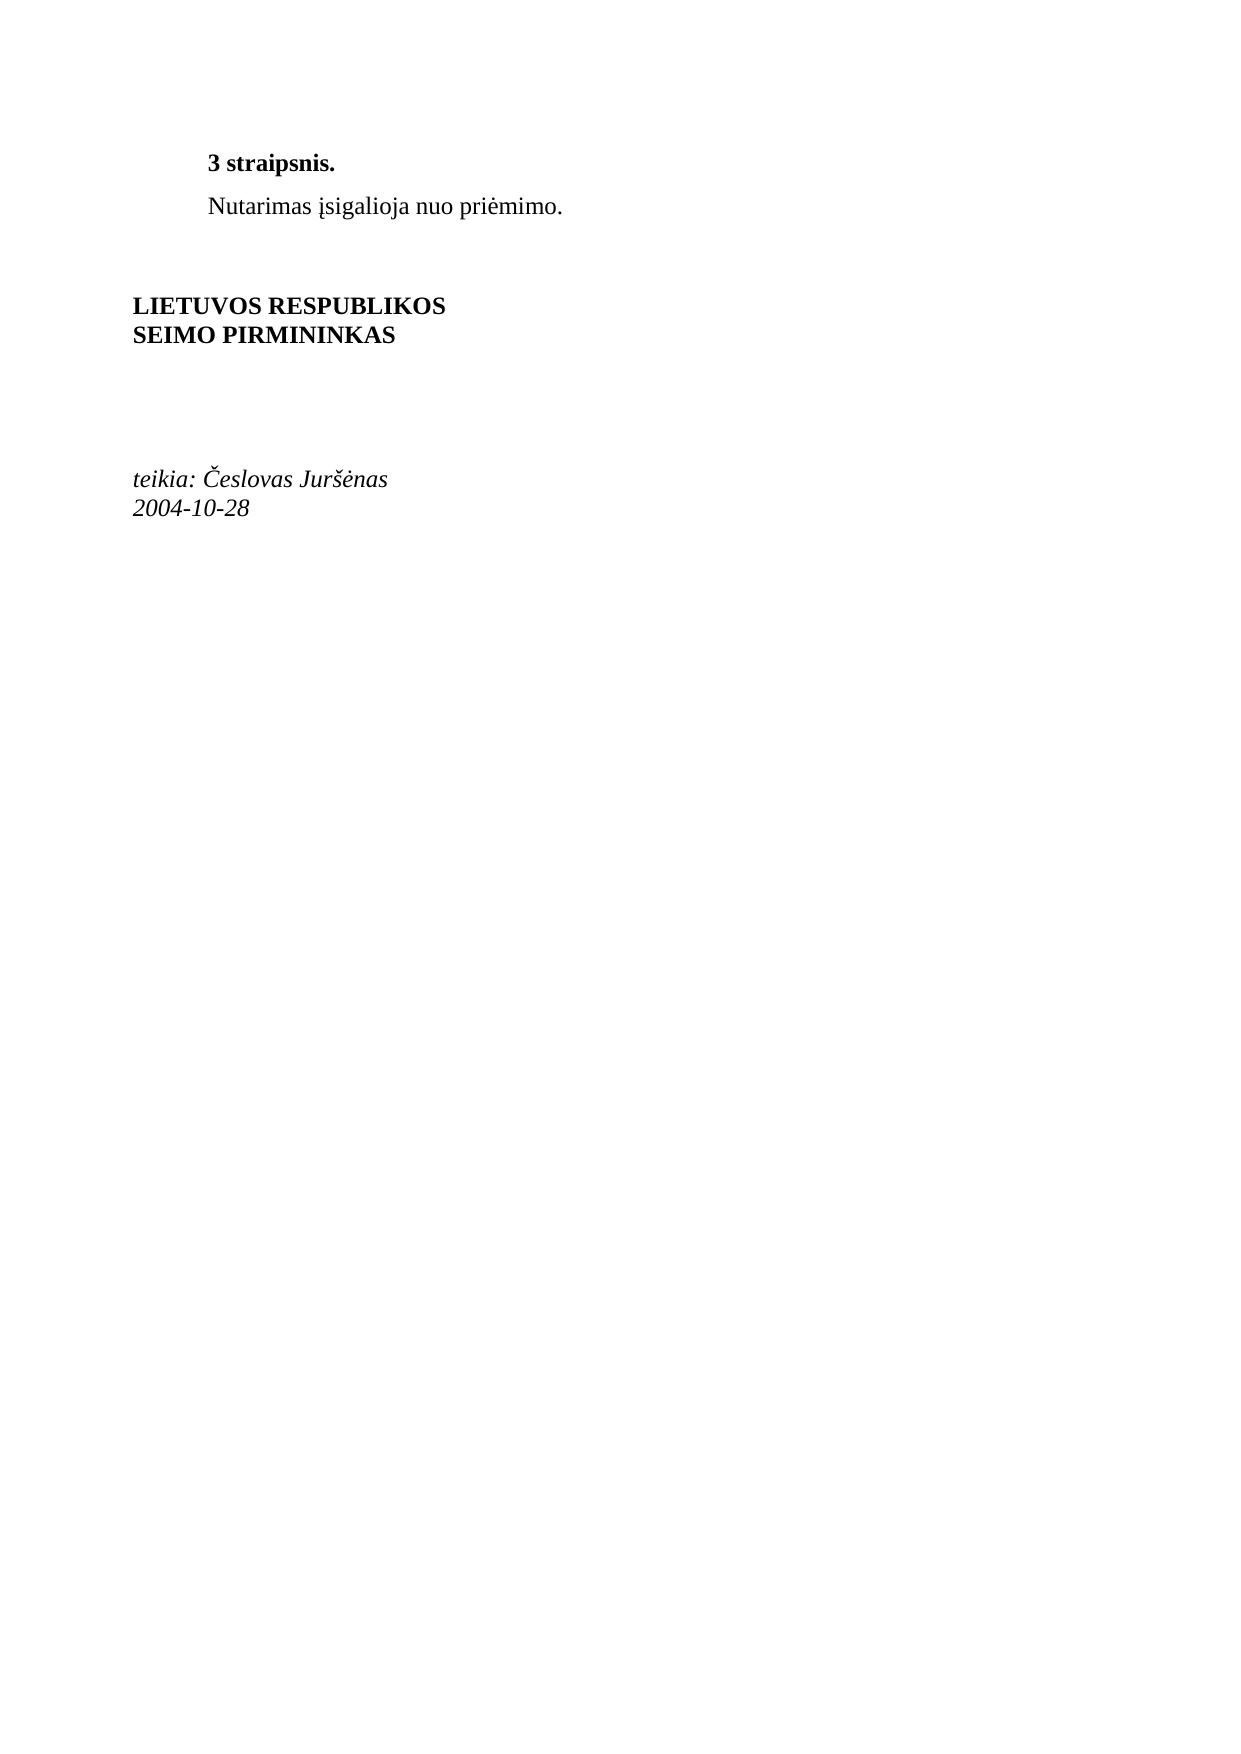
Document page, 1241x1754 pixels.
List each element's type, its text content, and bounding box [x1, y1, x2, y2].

text 3 straipsnis. [133, 148, 1108, 176]
text teikia: Česlovas Juršėnas [133, 464, 1108, 493]
text LIETUVOS RESPUBLIKOS [133, 291, 1108, 320]
text Nutarimas įsigalioja nuo priėmimo. [133, 191, 1108, 219]
text SEIMO PIRMININKAS [133, 320, 1108, 349]
text 2004-10-28 [133, 493, 1108, 521]
